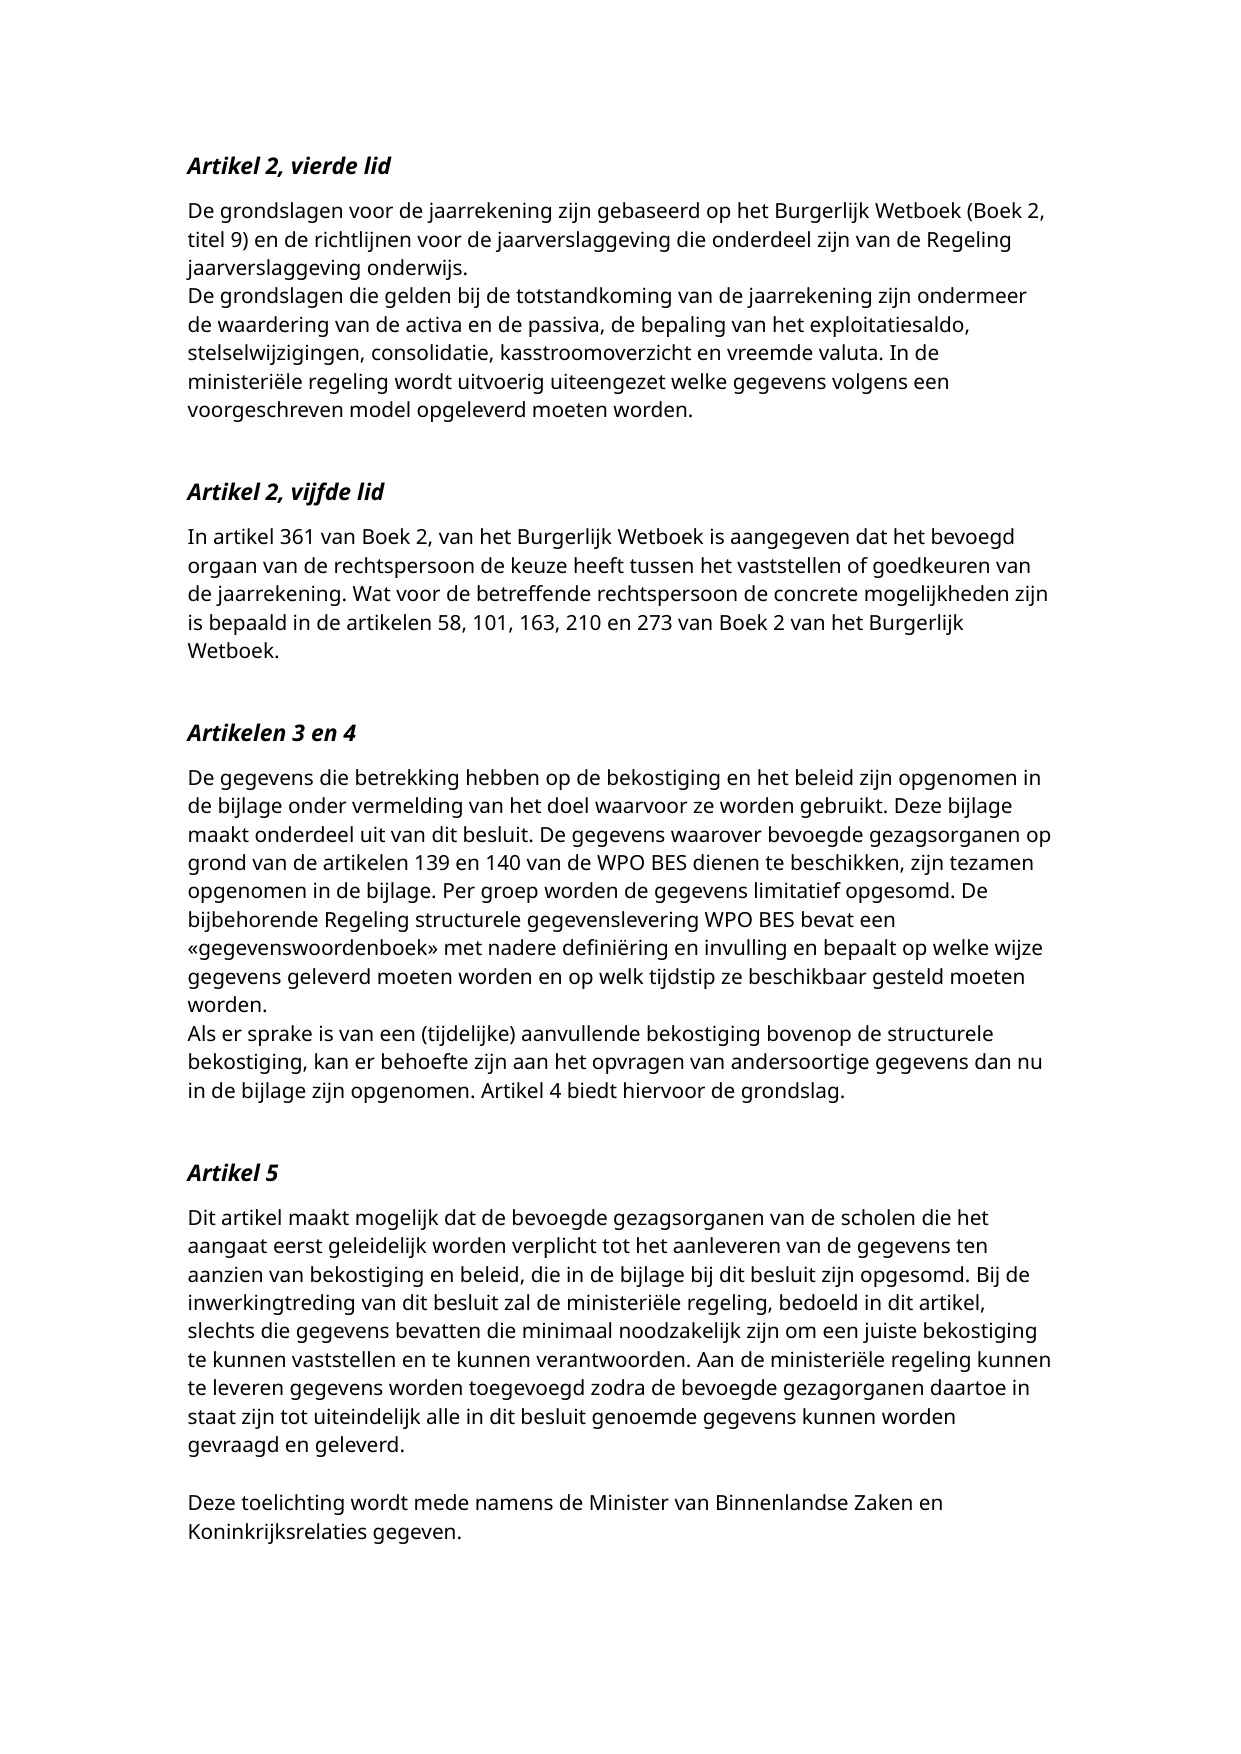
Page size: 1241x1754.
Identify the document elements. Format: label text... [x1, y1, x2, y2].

text De gegevens die betrekking hebben op de bekostiging en het beleid zijn opgenomen in de bijlage onder vermelding van het doel waarvoor ze worden gebruikt. Deze bijlage maakt onderdeel uit van dit besluit. De gegevens waarover bevoegde gezagsorganen op grond van de artikelen 139 en 140 van de WPO BES dienen te beschikken, zijn tezamen opgenomen in de bijlage. Per groep worden de gegevens limitatief opgesomd. De bijbehorende Regeling structurele gegevenslevering WPO BES bevat een «gegevenswoordenboek» met nadere definiëring en invulling en bepaalt op welke wijze gegevens geleverd moeten worden en op welk tijdstip ze beschikbaar gesteld moeten worden. [187, 763, 1053, 1019]
text Als er sprake is van een (tijdelijke) aanvullende bekostiging bovenop de structurele bekostiging, kan er behoefte zijn aan het opvragen van andersoortige gegevens dan nu in de bijlage zijn opgenomen. Artikel 4 biedt hiervoor de grondslag. [187, 1019, 1053, 1104]
text De grondslagen voor de jaarrekening zijn gebaseerd op het Burgerlijk Wetboek (Boek 2, titel 9) en de richtlijnen voor de jaarverslaggeving die onderdeel zijn van de Regeling jaarverslaggeving onderwijs. [187, 196, 1053, 282]
subtitle Artikelen 3 en 4 [187, 717, 1053, 748]
text Dit artikel maakt mogelijk dat de bevoegde gezagsorganen van de scholen die het aangaat eerst geleidelijk worden verplicht tot het aanleveren van de gegevens ten aanzien van bekostiging en beleid, die in de bijlage bij dit besluit zijn opgesomd. Bij de inwerkingtreding van dit besluit zal de ministeriële regeling, bedoeld in dit artikel, slechts die gegevens bevatten die minimaal noodzakelijk zijn om een juiste bekostiging te kunnen vaststellen en te kunnen verantwoorden. Aan de ministeriële regeling kunnen te leveren gegevens worden toegevoegd zodra de bevoegde gezagorganen daartoe in staat zijn tot uiteindelijk alle in dit besluit genoemde gegevens kunnen worden gevraagd en geleverd. [187, 1203, 1053, 1459]
text In artikel 361 van Boek 2, van het Burgerlijk Wetboek is aangegeven dat het bevoegd orgaan van de rechtspersoon de keuze heeft tussen het vaststellen of goedkeuren van de jaarrekening. Wat voor de betreffende rechtspersoon de concrete mogelijkheden zijn is bepaald in de artikelen 58, 101, 163, 210 en 273 van Boek 2 van het Burgerlijk Wetboek. [187, 522, 1053, 665]
subtitle Artikel 5 [187, 1157, 1053, 1188]
text De grondslagen die gelden bij de totstandkoming van de jaarrekening zijn ondermeer de waardering van de activa en de passiva, de bepaling van het exploitatiesaldo, stelselwijzigingen, consolidatie, kasstroomoverzicht en vreemde valuta. In de ministeriële regeling wordt uitvoerig uiteengezet welke gegevens volgens een voorgeschreven model opgeleverd moeten worden. [187, 282, 1053, 424]
subtitle Artikel 2, vierde lid [187, 150, 1053, 181]
text Deze toelichting wordt mede namens de Minister van Binnenlandse Zaken en Koninkrijksrelaties gegeven. [187, 1488, 1053, 1545]
subtitle Artikel 2, vijfde lid [187, 476, 1053, 507]
